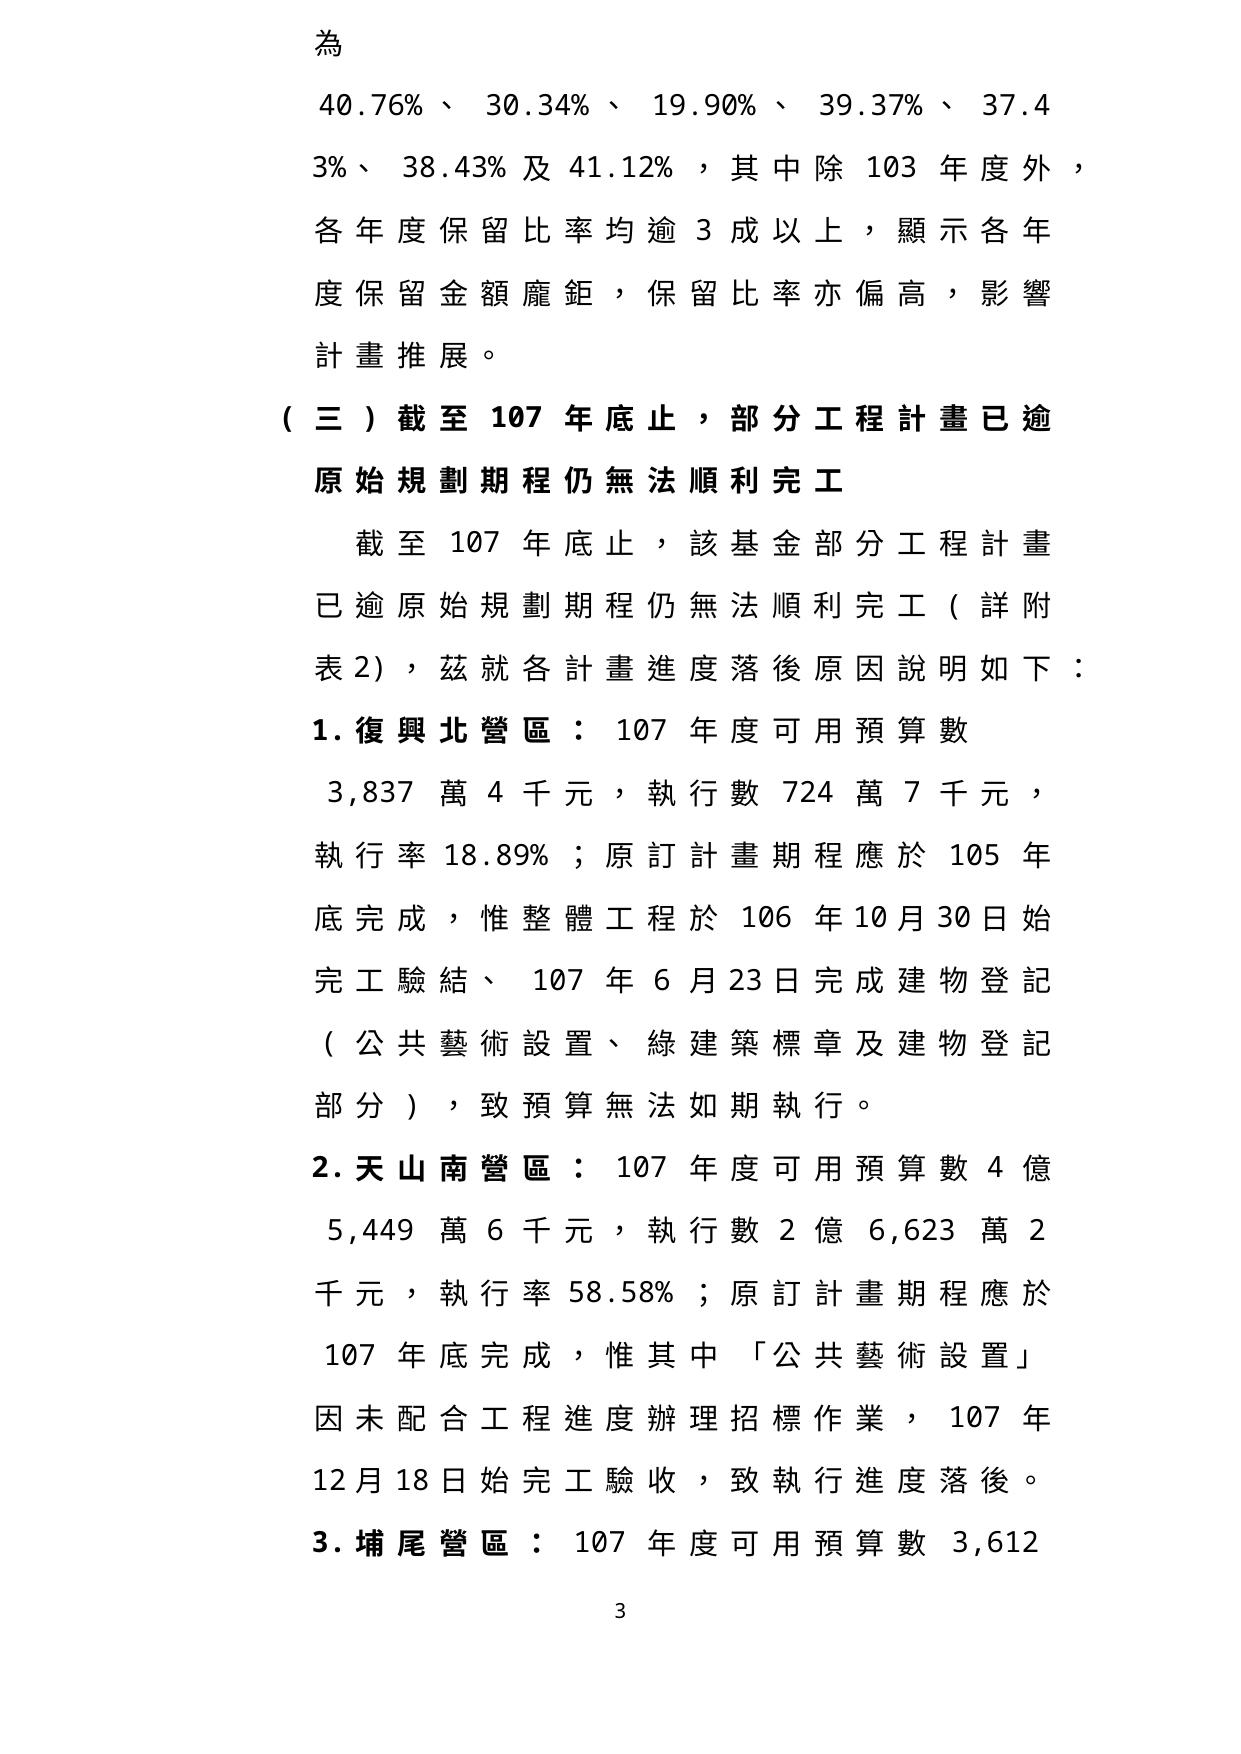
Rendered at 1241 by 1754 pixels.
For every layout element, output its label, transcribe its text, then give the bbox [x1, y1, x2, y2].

text 1.復興北營區：107年度可用預算數3,837萬4千元，執行數724萬7千元，執行率18.89%；原訂計畫期程應於105年底完成，惟整體工程於106年10月30日始完工驗結、107年6月23日完成建物登記(公共藝術設置、綠建築標章及建物登記部分)，致預算無法如期執行。 [271, 687, 1058, 1125]
text 截至107年底止，該基金部分工程計畫已逾原始規劃期程仍無法順利完工(詳附表2)，茲就各計畫進度落後原因說明如下： [271, 500, 1058, 687]
text 參據中央政府總預算附屬單位預算共同項目編列作業規範第壹、乙、七點規定：「(購建固定資產)各項計畫均應審慎規劃辦理期程，並配合政府政策、工程進度、實際執行能力及財務狀況，核實編列年度預算；…。一般建築及設備計畫，應力求撙節，從嚴核列；…。」營改基金應依工程實際進度及預算執行能力核實編列預算，以利整體資源妥善規劃運用；惟由附表1所示，近7年(101年度至107年度)營改基金主要業務計畫決算之保留金額呈先降後升趨勢，由101年度之49億7,573萬7千元，降低至103年度之17億3,113萬2千元後，再逐年上升至107年度之34億9,398萬8千元，且其中除103年度外，其餘各年度保留金額均超逾20億元；另同期間營改基金主要業務計畫保留比率分別為40.76%、30.34%、19.90%、39.37%、37.43%、38.43%及41.12%，其中除103年度外，各年度保留比率均逾3成以上，顯示各年度保留金額龐鉅，保留比率亦偏高，影響計畫推展。 [271, 0, 1058, 375]
text (三)截至107年底止，部分工程計畫已逾原始規劃期程仍無法順利完工 [242, 375, 1058, 500]
text 2.天山南營區：107年度可用預算數4億5,449萬6千元，執行數2億6,623萬2千元，執行率58.58%；原訂計畫期程應於107年底完成，惟其中「公共藝術設置」因未配合工程進度辦理招標作業，107年12月18日始完工驗收，致執行進度落後。 [271, 1125, 1058, 1500]
text 3.埔尾營區：107年度可用預算數3,612 [271, 1500, 1058, 1562]
